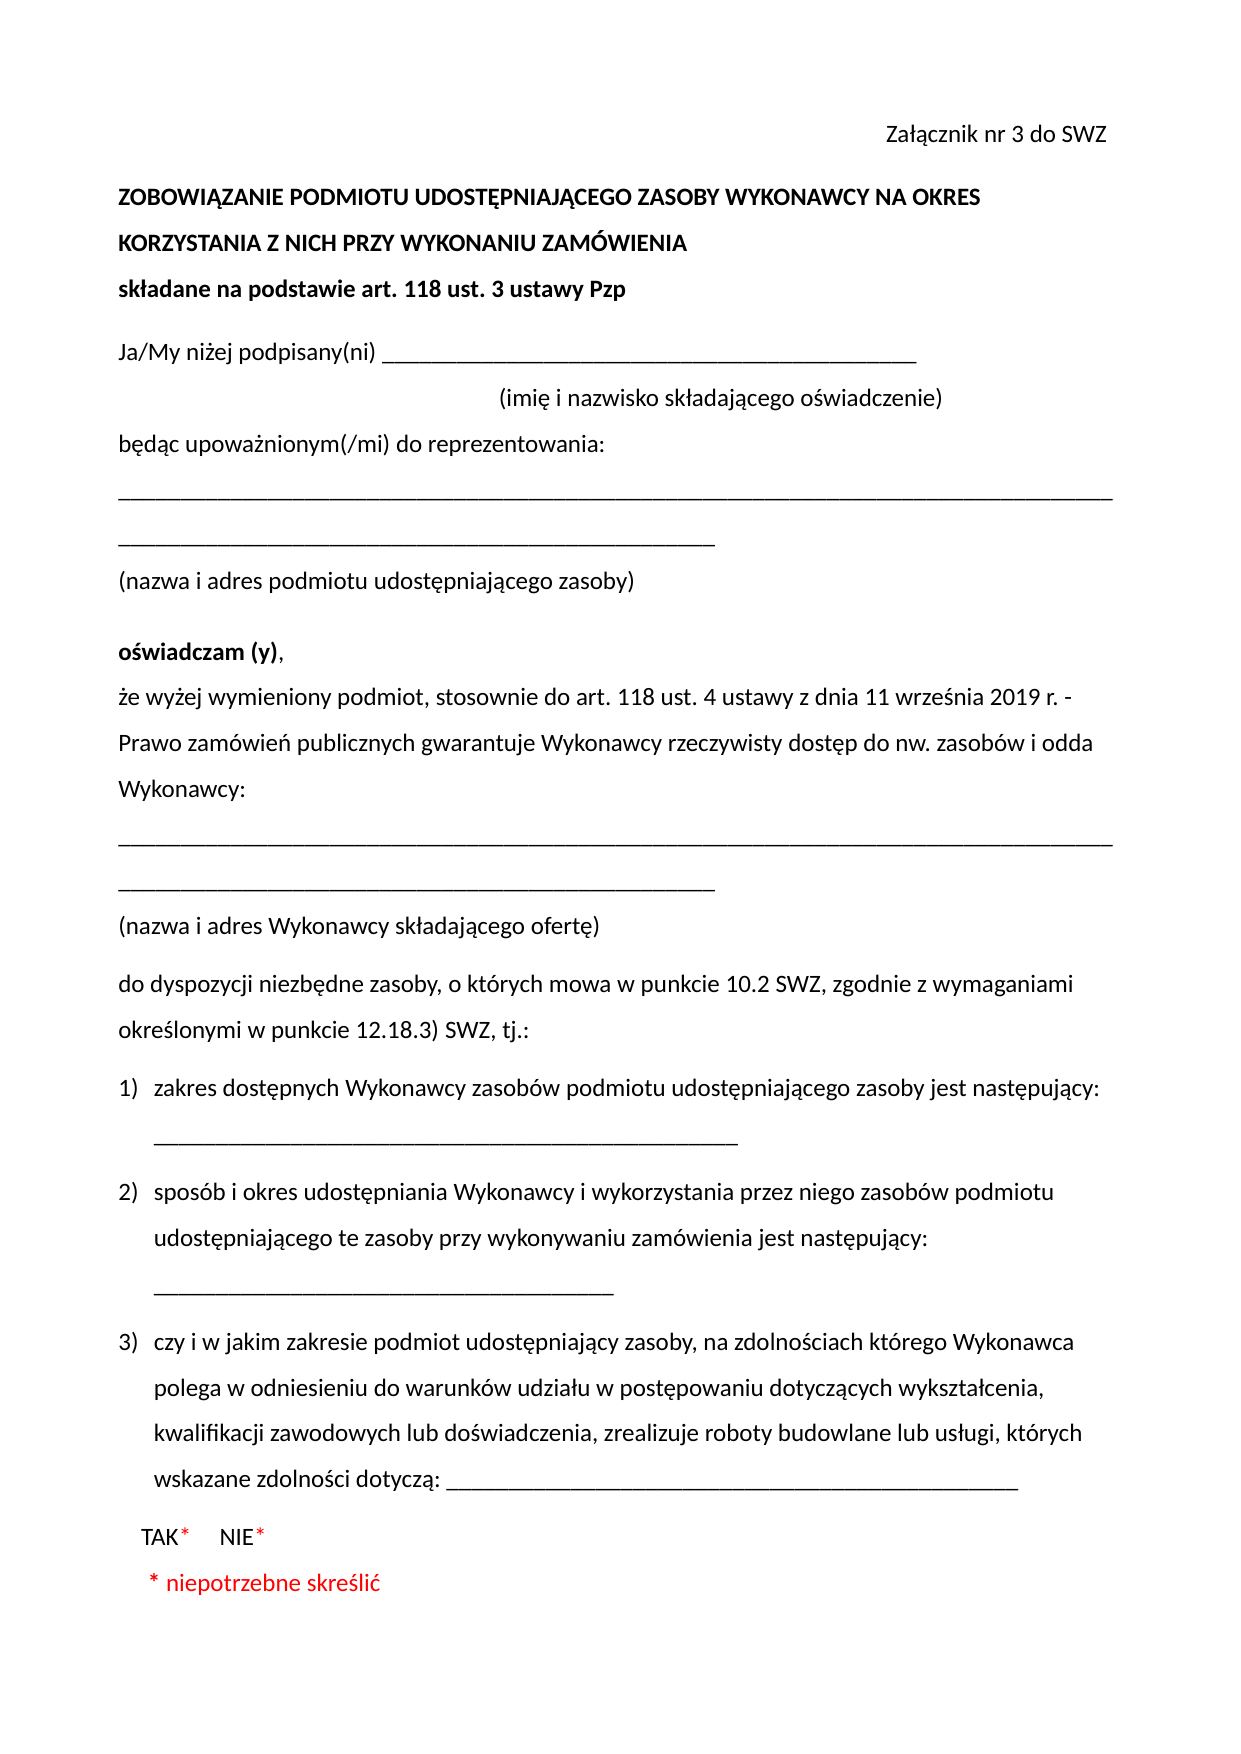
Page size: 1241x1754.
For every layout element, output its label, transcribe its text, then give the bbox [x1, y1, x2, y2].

text będąc upoważnionym(/mi) do reprezentowania: [118, 428, 1122, 458]
text że wyżej wymieniony podmiot, stosownie do art. 118 ust. 4 ustawy z dnia 11 września 2019 r. - Prawo zamówień publicznych gwarantuje Wykonawcy rzeczywisty dostęp do nw. zasobów i odda Wykonawcy: [118, 682, 1122, 803]
text (nazwa i adres Wykonawcy składającego ofertę) [118, 910, 1122, 941]
list czy i w jakim zakresie podmiot udostępniający zasoby, na zdolnościach którego Wykonawca polega w odniesieniu do warunków udziału w postępowaniu dotyczących wykształcenia, kwalifikacji zawodowych lub doświadczenia, zrealizuje roboty budowlane lub usługi, których wskazane zdolności dotyczą: ______________________________________________ [118, 1326, 1122, 1494]
text do dyspozycji niezbędne zasoby, o których mowa w punkcie 10.2 SWZ, zgodnie z wymaganiami określonymi w punkcie 12.18.3) SWZ, tj.: [118, 968, 1122, 1045]
list sposób i okres udostępniania Wykonawcy i wykorzystania przez niego zasobów podmiotu udostępniającego te zasoby przy wykonywaniu zamówienia jest następujący: _____________________________________ [118, 1176, 1122, 1298]
text (imię i nazwisko składającego oświadczenie) [487, 382, 1122, 413]
list zakres dostępnych Wykonawcy zasobów podmiotu udostępniającego zasoby jest następujący: _______________________________________________ [118, 1072, 1122, 1149]
subtitle ZOBOWIĄZANIE PODMIOTU UDOSTĘPNIAJĄCEGO ZASOBY WYKONAWCY NA OKRES KORZYSTANIA Z NICH PRZY WYKONANIU ZAMÓWIENIA składane na podstawie art. 118 ust. 3 ustawy Pzp [118, 182, 1122, 303]
text oświadczam (y), [118, 636, 1122, 666]
text ________________________________________________________________________________________________________________________________ [118, 819, 1122, 895]
text Ja/My niżej podpisany(ni) ___________________________________________ [118, 336, 1122, 367]
text (nazwa i adres podmiotu udostępniającego zasoby) [118, 565, 1122, 596]
text TAK* NIE* [118, 1521, 1122, 1552]
text ________________________________________________________________________________________________________________________________ [118, 474, 1122, 550]
text Załącznik nr 3 do SWZ [886, 118, 1122, 149]
text * niepotrzebne skreślić [148, 1567, 1122, 1598]
